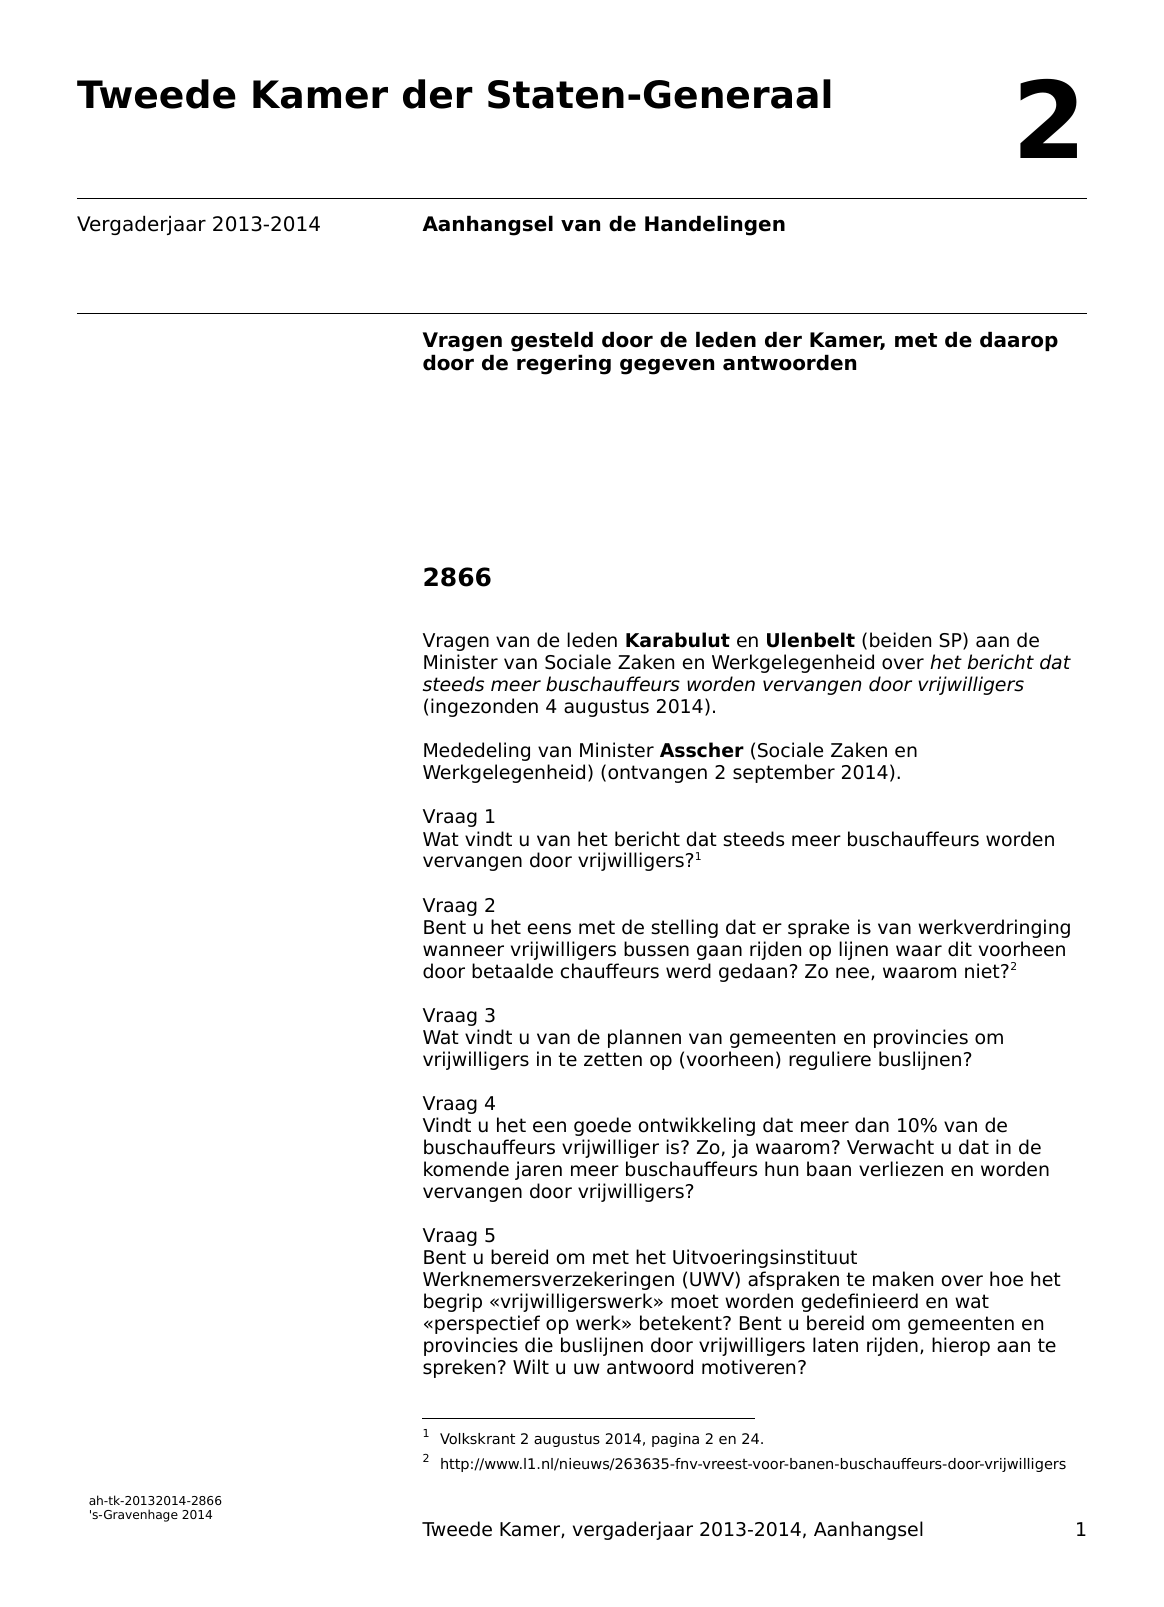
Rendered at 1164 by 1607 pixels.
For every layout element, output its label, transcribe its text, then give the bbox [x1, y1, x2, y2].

table_header 2 [886, 59, 1087, 198]
table_cell Vergaderjaar 2013-2014 [77, 199, 422, 313]
text Vraag 3 [422, 1005, 1087, 1027]
text Mededeling van Minister Asscher (Sociale Zaken en Werkgelegenheid) (ontvangen 2 september 2014). [422, 740, 1087, 784]
text Wat vindt u van het bericht dat steeds meer buschauffeurs worden vervangen door vrijwilligers? [422, 828, 1087, 872]
table_cell Aanhangsel van de Handelingen [422, 199, 1087, 313]
text Wat vindt u van de plannen van gemeenten en provincies om vrijwilligers in te zetten op (voorheen) reguliere buslijnen? [422, 1027, 1087, 1071]
text 2866 [422, 563, 1087, 592]
table_cell Vragen gesteld door de leden der Kamer, met de daarop door de regering gegeven antwoorden [422, 314, 1087, 375]
table_cell [77, 314, 422, 375]
text Vraag 1 [422, 806, 1087, 828]
text Bent u het eens met de stelling dat er sprake is van werkverdringing wanneer vrijwilligers bussen gaan rijden op lijnen waar dit voorheen door betaalde chauffeurs werd gedaan? Zo nee, waarom niet? [422, 917, 1087, 982]
text Vraag 5 [422, 1225, 1087, 1247]
text Vindt u het een goede ontwikkeling dat meer dan 10% van de buschauffeurs vrijwilliger is? Zo, ja waarom? Verwacht u dat in de komende jaren meer buschauffeurs hun baan verliezen en worden vervangen door vrijwilligers? [422, 1115, 1087, 1203]
text Vraag 2 [422, 894, 1087, 917]
text 's-Gravenhage 2014 [88, 1508, 323, 1522]
text ah-tk-20132014-2866 [88, 1494, 323, 1508]
text http://www.l1.nl/nieuws/263635-fnv-vreest-voor-banen-buschauffeurs-door-vrijwilligers [422, 1452, 1087, 1474]
text Volkskrant 2 augustus 2014, pagina 2 en 24. [422, 1427, 1087, 1449]
table_header Tweede Kamer der Staten-Generaal [77, 59, 886, 198]
text Bent u bereid om met het Uitvoeringsinstituut Werknemersverzekeringen (UWV) afspraken te maken over hoe het begrip «vrijwilligerswerk» moet worden gedefinieerd en wat «perspectief op werk» betekent? Bent u bereid om gemeenten en provincies die buslijnen door vrijwilligers laten rijden, hierop aan te spreken? Wilt u uw antwoord motiveren? [422, 1247, 1087, 1379]
text Vragen van de leden Karabulut en Ulenbelt (beiden SP) aan de Minister van Sociale Zaken en Werkgelegenheid over het bericht dat steeds meer buschauffeurs worden vervangen door vrijwilligers (ingezonden 4 augustus 2014). [422, 630, 1087, 718]
text Vraag 4 [422, 1093, 1087, 1115]
